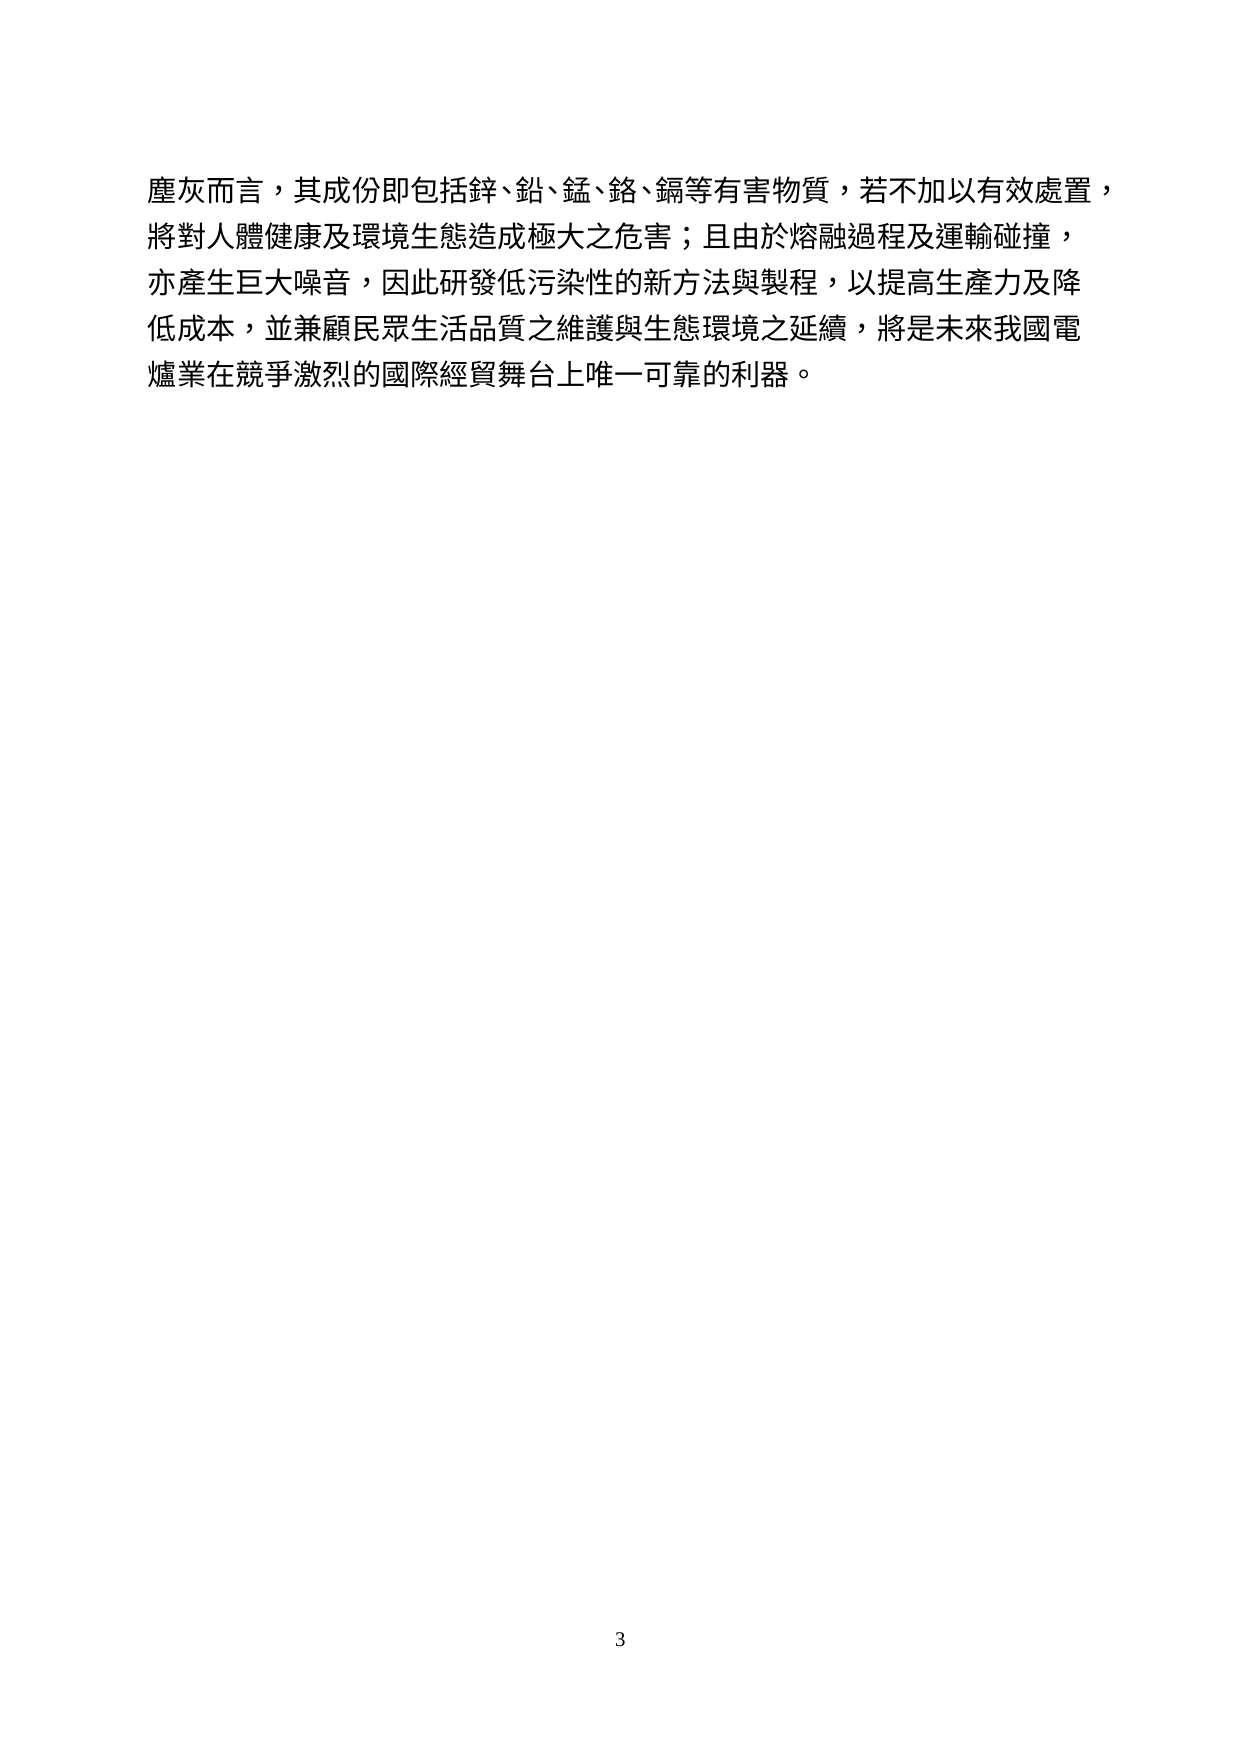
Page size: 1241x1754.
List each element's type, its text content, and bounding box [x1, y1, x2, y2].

text 近年來，電弧爐煉鋼在鋼鐵業所佔的比重逐漸增加，其原因主要有下列幾點：(1)廢鋼來源充足，價格平穩；(2)直流電弧爐(D.C Arc Furnace)、盛鋼桶精煉爐 (ladle furnace,LF ) 、爐底偏心出鋼(Eccentric Bottom Tapping,EBT)、爐蓋與爐壁的水冷化等先進技術的研發；(3)碳粉吹射(Carbon Injectors)、泡沫渣作業(Foamy Slag)等操作技術的改良。由於致力於節約能源與提升產率，使日本電爐鋼產能在1992年佔全國鋼鐵產業的31.6%；美國平均也高達40%；而國內亦從民國72年的32%提高至民國81年的49%，且未來持續成長趨勢極為樂觀。但由於目前國內電爐鋼廠之設備大都較為老舊，再加上其以廢鋼為原料，是以各項製程所產生的大量污染物，包括廢水、廢氣及廢棄物等之成份也較複雜，以最受矚目的爐塵灰而言，其成份即包括鋅、鉛、錳、鉻、鎘等有害物質，若不加以有效處置，將對人體健康及環境生態造成極大之危害；且由於熔融過程及運輸碰撞，亦產生巨大噪音，因此研發低污染性的新方法與製程，以提高生產力及降低成本，並兼顧民眾生活品質之維護與生態環境之延續，將是未來我國電爐業在競爭激烈的國際經貿舞台上唯一可靠的利器。 [148, 164, 1092, 394]
